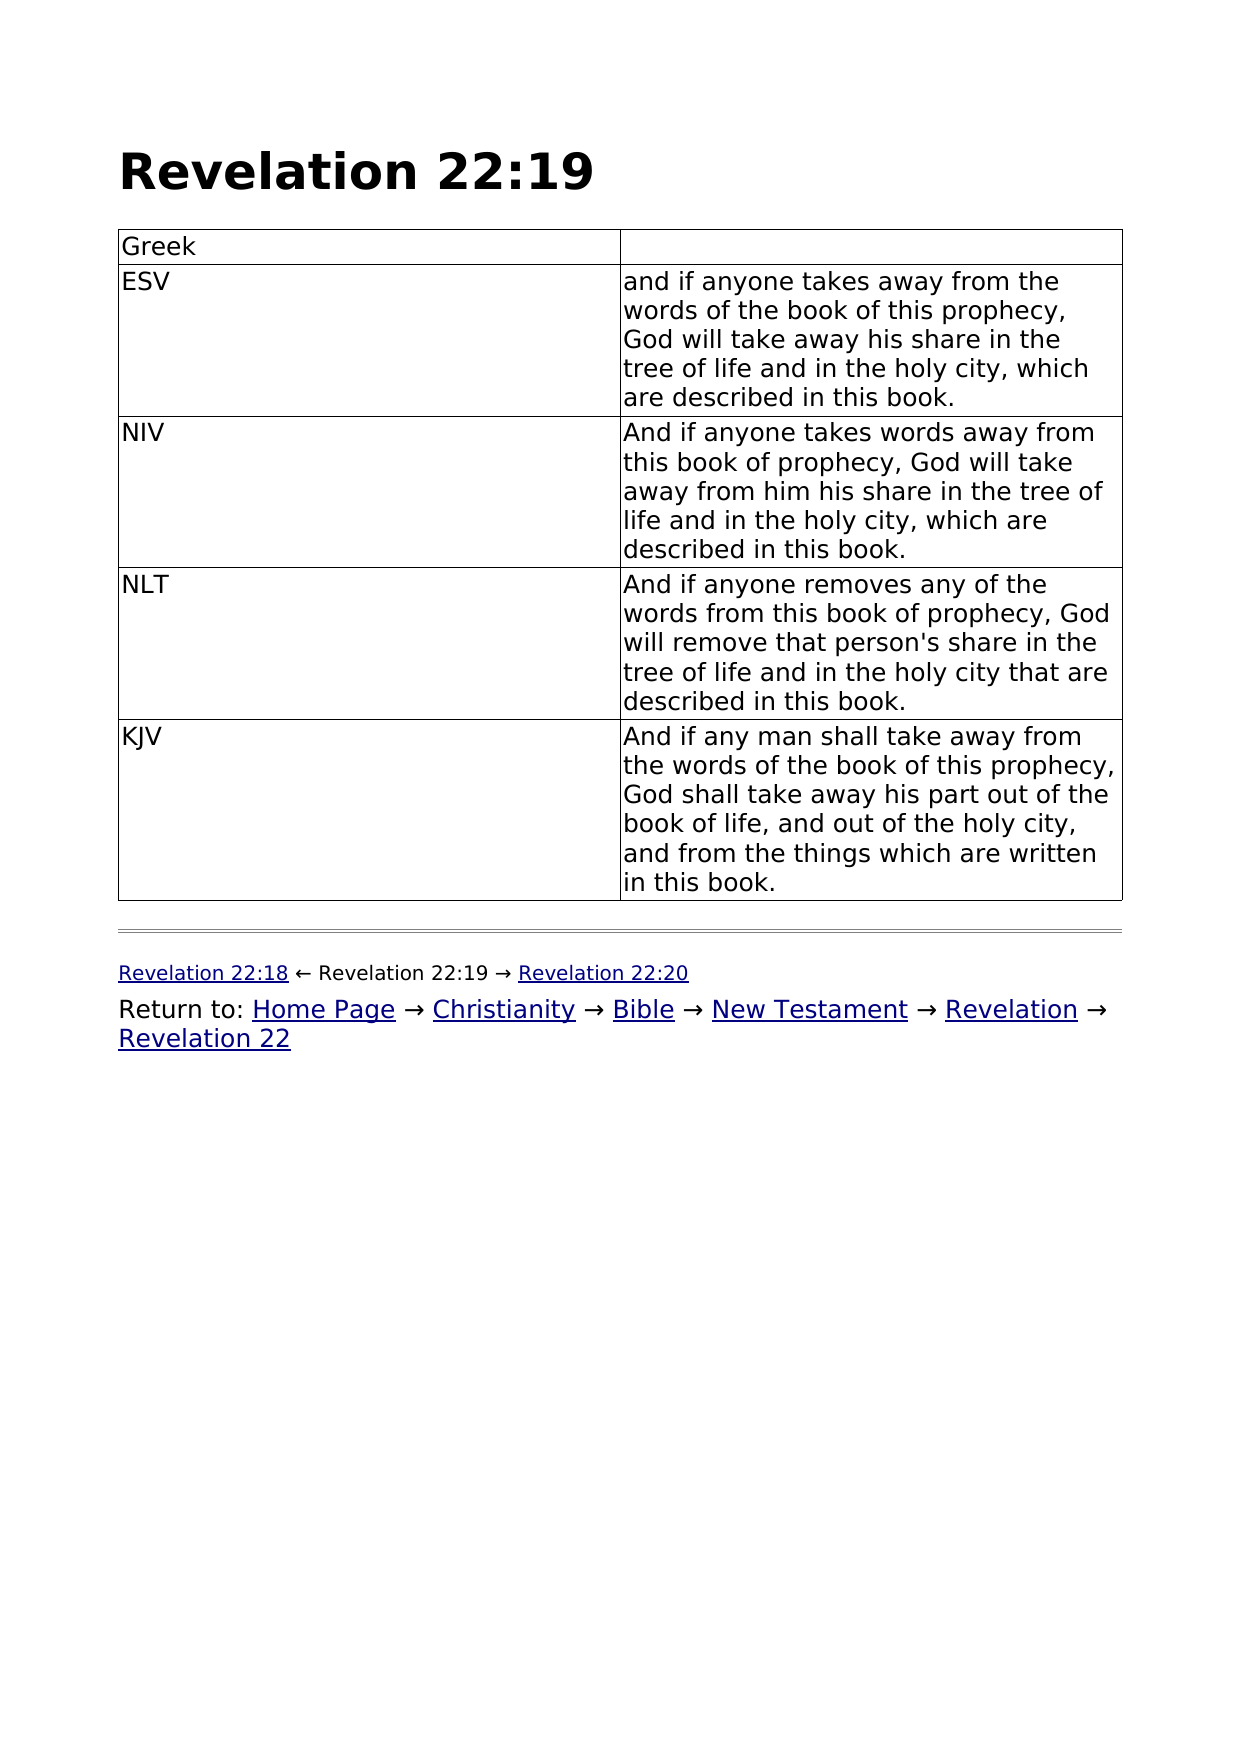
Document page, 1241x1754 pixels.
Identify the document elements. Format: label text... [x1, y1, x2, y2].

table_cell And if any man shall take away from the words of the book of this prophecy, God shall take away his part out of the book of life, and out of the holy city, and from the things which are written in this book. [621, 720, 1122, 900]
table_cell NIV [119, 417, 620, 567]
table_cell ESV [119, 265, 620, 416]
table_cell KJV [119, 720, 620, 900]
text Revelation 22:18 ← Revelation 22:19 → Revelation 22:20 [118, 961, 1122, 995]
subtitle Revelation 22:19 [118, 143, 1122, 201]
table_header [621, 230, 1122, 264]
text Return to: Home Page → Christianity → Bible → New Testament → Revelation → Revelation 22 [118, 995, 1122, 1054]
table_cell And if anyone takes words away from this book of prophecy, God will take away from him his share in the tree of life and in the holy city, which are described in this book. [621, 417, 1122, 567]
table_header Greek [119, 230, 620, 264]
table_cell and if anyone takes away from the words of the book of this prophecy, God will take away his share in the tree of life and in the holy city, which are described in this book. [621, 265, 1122, 416]
table_cell And if anyone removes any of the words from this book of prophecy, God will remove that person's share in the tree of life and in the holy city that are described in this book. [621, 568, 1122, 719]
table_cell NLT [119, 568, 620, 719]
